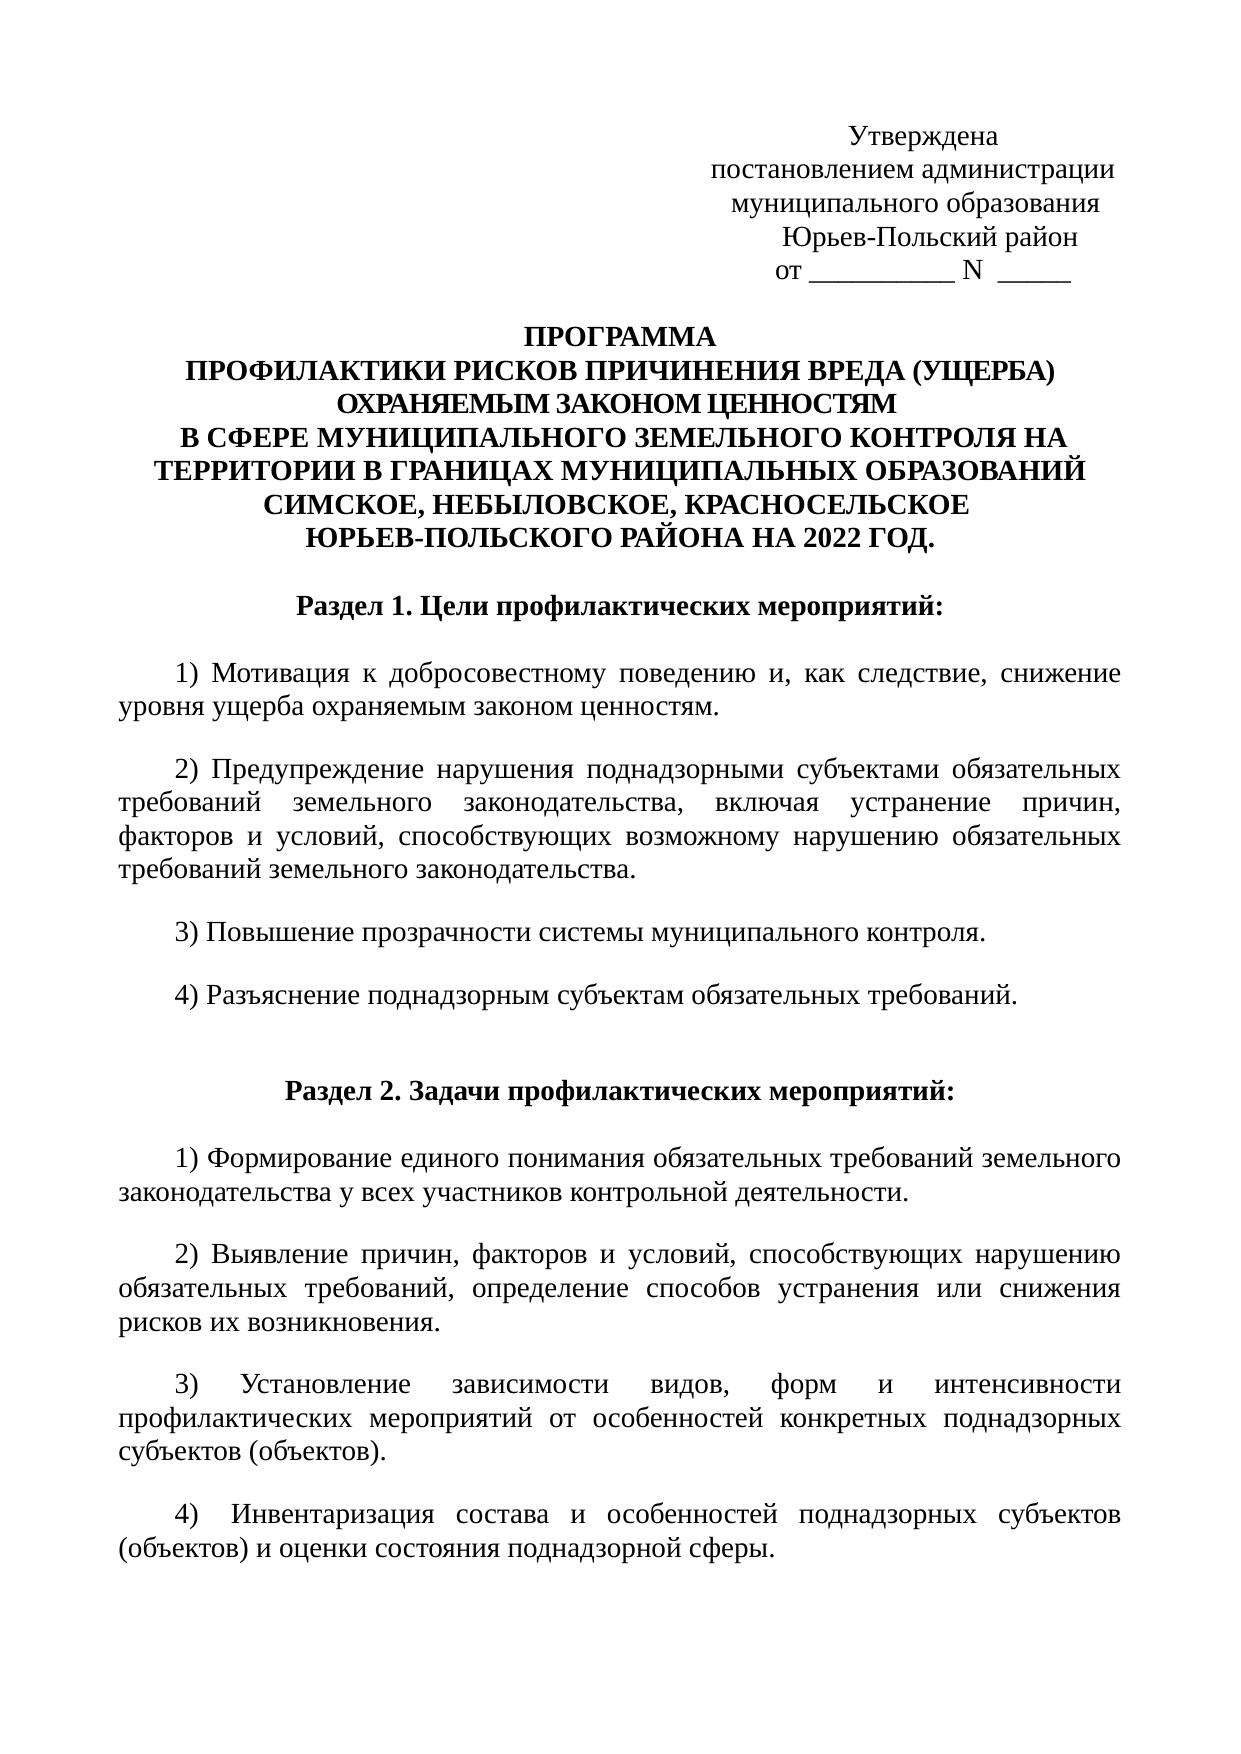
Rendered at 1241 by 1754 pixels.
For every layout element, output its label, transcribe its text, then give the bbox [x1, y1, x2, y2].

text 4) Разъяснение поднадзорным субъектам обязательных требований. [118, 977, 1122, 1011]
text 2) Выявление причин, факторов и условий, способствующих нарушению обязательных требований, определение способов устранения или снижения рисков их возникновения. [118, 1237, 1122, 1337]
text Юрьев-Польский район [118, 219, 1122, 252]
list Инвентаризация состава и особенностей поднадзорных субъектов (объектов) и оценки состояния поднадзорной сферы. [118, 1496, 1122, 1563]
text 3) Установление зависимости видов, форм и интенсивности профилактических мероприятий от особенностей конкретных поднадзорных субъектов (объектов). [118, 1366, 1122, 1467]
text 1) Мотивация к добросовестному поведению и, как следствие, снижение уровня ущерба охраняемым законом ценностям. [118, 655, 1122, 722]
text от __________ N _____ [118, 252, 1122, 286]
text 1) Формирование единого понимания обязательных требований земельного законодательства у всех участников контрольной деятельности. [118, 1140, 1122, 1207]
text ПРОГРАММА [118, 319, 1122, 353]
text Раздел 2. Задачи профилактических мероприятий: [118, 1073, 1122, 1107]
text ПРОФИЛАКТИКИ РИСКОВ ПРИЧИНЕНИЯ ВРЕДА (УЩЕРБА) ОХРАНЯЕМЫМ ЗАКОНОМ ЦЕННОСТЯМ [118, 353, 1122, 420]
text Раздел 1. Цели профилактических мероприятий: [118, 588, 1122, 621]
text 2) Предупреждение нарушения поднадзорными субъектами обязательных требований земельного законодательства, включая устранение причин, факторов и условий, способствующих возможному нарушению обязательных требований земельного законодательства. [118, 751, 1122, 885]
text постановлением администрации [118, 152, 1122, 185]
text 3) Повышение прозрачности системы муниципального контроля. [118, 914, 1122, 948]
text ЮРЬЕВ-ПОЛЬСКОГО РАЙОНА НА 2022 ГОД. [118, 521, 1122, 554]
text В СФЕРЕ МУНИЦИПАЛЬНОГО ЗЕМЕЛЬНОГО КОНТРОЛЯ НА ТЕРРИТОРИИ В ГРАНИЦАХ МУНИЦИПАЛЬНЫХ ОБРАЗОВАНИЙ СИМСКОЕ, НЕБЫЛОВСКОЕ, КРАСНОСЕЛЬСКОЕ [118, 420, 1122, 521]
text Утверждена [118, 118, 1122, 152]
text муниципального образования [118, 185, 1122, 219]
